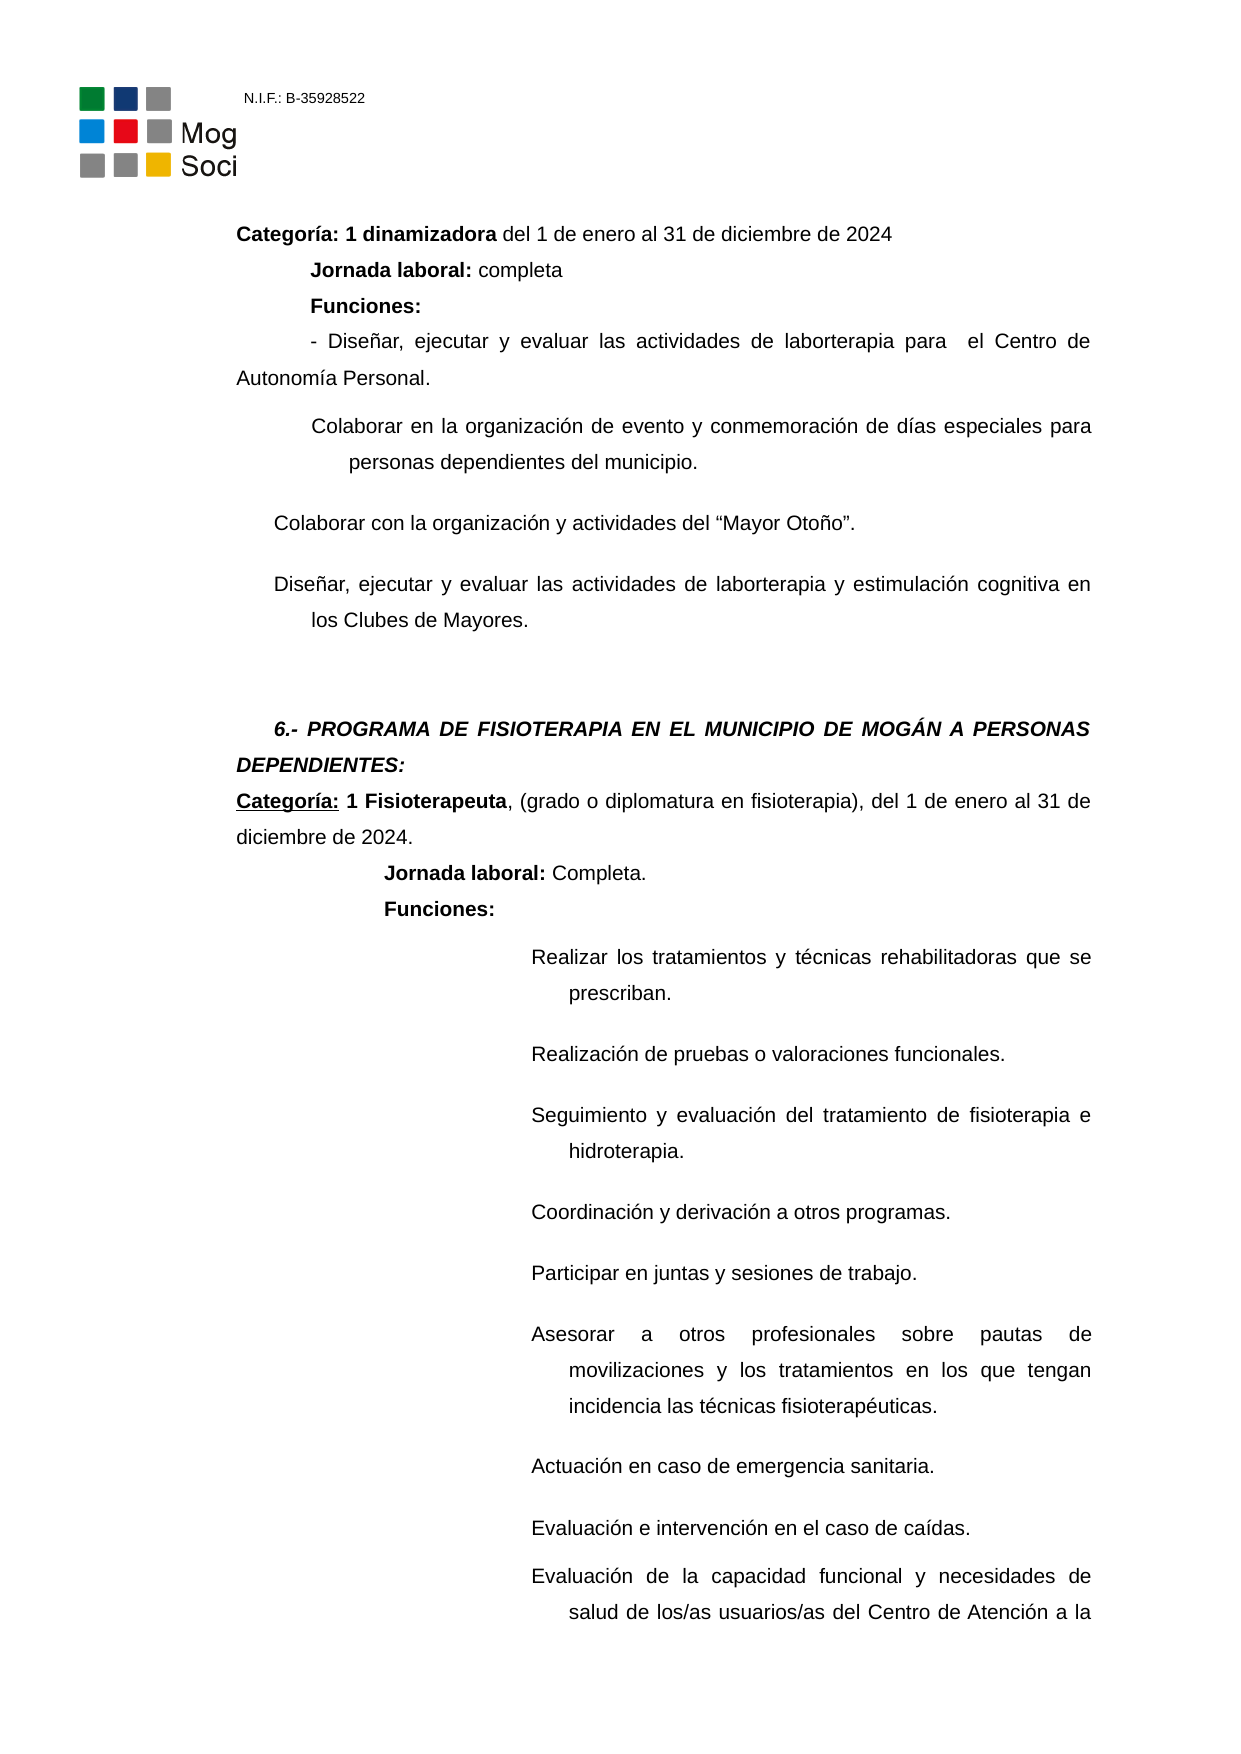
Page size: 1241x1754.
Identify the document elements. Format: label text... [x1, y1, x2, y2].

list Participar en juntas y sesiones de trabajo. [531, 1261, 1092, 1284]
list Evaluación e intervención en el caso de caídas. [531, 1515, 1092, 1539]
text Jornada laboral: completa [397, 257, 1092, 281]
list Realizar los tratamientos y técnicas rehabilitadoras que se prescriban. [531, 945, 1092, 1005]
text Categoría: 1 Fisioterapeuta, (grado o diplomatura en fisioterapia), del 1 de enero al 31 de diciembre de 2024. [236, 789, 1092, 849]
list Actuación en caso de emergencia sanitaria. [531, 1454, 1092, 1478]
list Evaluación de la capacidad funcional y necesidades de salud de los/as usuarios/as del Centro de Atención a la [531, 1564, 1092, 1624]
list Diseñar, ejecutar y evaluar las actividades de laborterapia y estimulación cognitiva en los Clubes de Mayores. [274, 572, 1092, 631]
list Seguimiento y evaluación del tratamiento de fisioterapia e hidroterapia. [531, 1103, 1092, 1163]
text Funciones: [236, 897, 1092, 921]
text Jornada laboral: Completa. [236, 861, 1092, 884]
list Realización de pruebas o valoraciones funcionales. [531, 1042, 1092, 1066]
text Categoría: 1 dinamizadora del 1 de enero al 31 de diciembre de 2024 [397, 222, 1092, 246]
list Coordinación y derivación a otros programas. [531, 1200, 1092, 1224]
list Colaborar en la organización de evento y conmemoración de días especiales para personas dependientes del municipio. [311, 414, 1092, 474]
text 6.- PROGRAMA DE FISIOTERAPIA EN EL MUNICIPIO DE MOGÁN A PERSONAS DEPENDIENTES: [236, 717, 1092, 777]
text - Diseñar, ejecutar y evaluar las actividades de laborterapia para el Centro de Autonomía Personal. [397, 329, 1092, 389]
list Asesorar a otros profesionales sobre pautas de movilizaciones y los tratamientos en los que tengan incidencia las técnicas fisioterapéuticas. [531, 1322, 1092, 1417]
list Colaborar con la organización y actividades del “Mayor Otoño”. [274, 511, 1092, 534]
text Funciones: [397, 293, 1092, 317]
